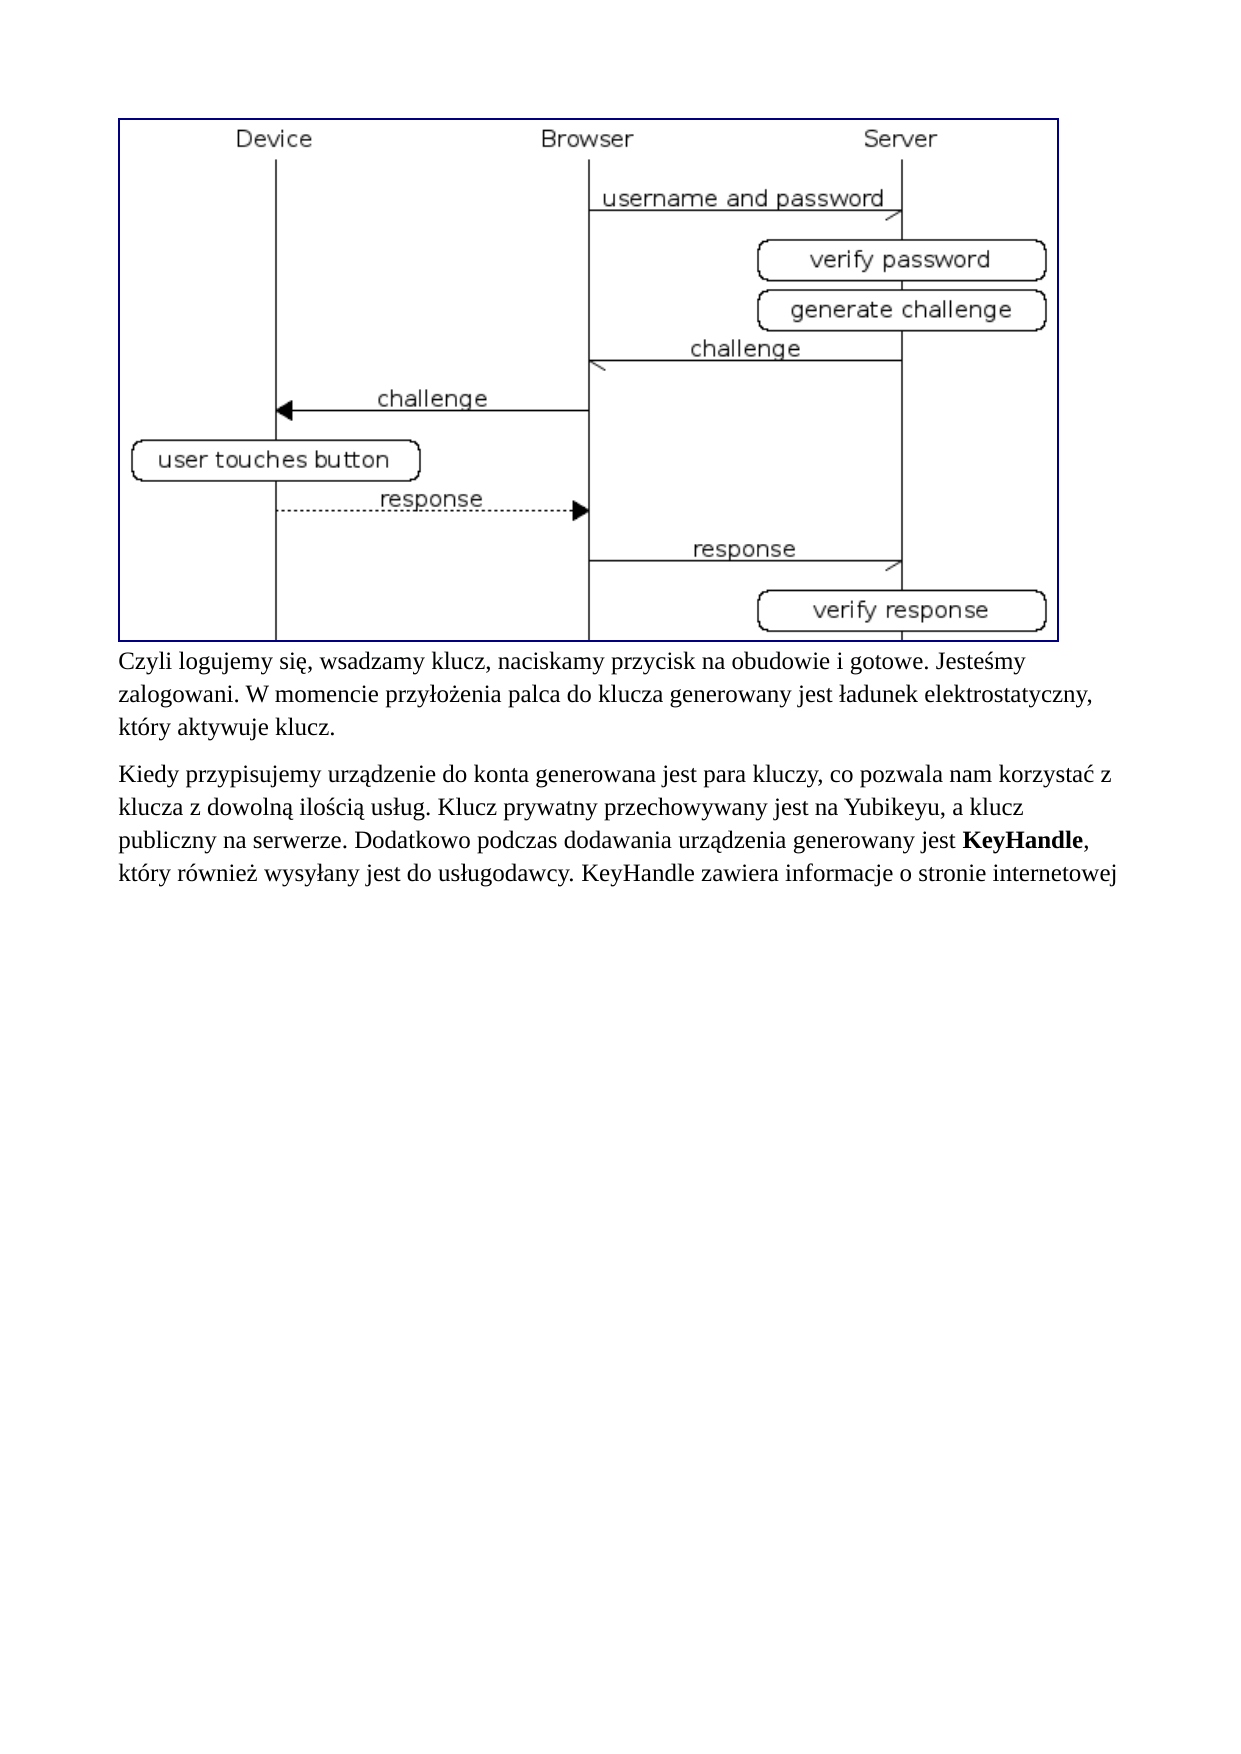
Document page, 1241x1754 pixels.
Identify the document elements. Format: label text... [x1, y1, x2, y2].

text Kiedy przypisujemy urządzenie do konta generowana jest para kluczy, co pozwala nam korzystać z klucza z dowolną ilością usług. Klucz prywatny przechowywany jest na Yubikeyu, a klucz publiczny na serwerze. Dodatkowo podczas dodawania urządzenia generowany jest KeyHandle, który również wysyłany jest do usługodawcy. KeyHandle zawiera informacje o stronie internetowej [118, 759, 1122, 887]
text Czyli logujemy się, wsadzamy klucz, naciskamy przycisk na obudowie i gotowe. Jesteśmy zalogowani. W momencie przyłożenia palca do klucza generowany jest ładunek elektrostatyczny, który aktywuje klucz. [118, 118, 1122, 741]
picture [120, 120, 1057, 640]
